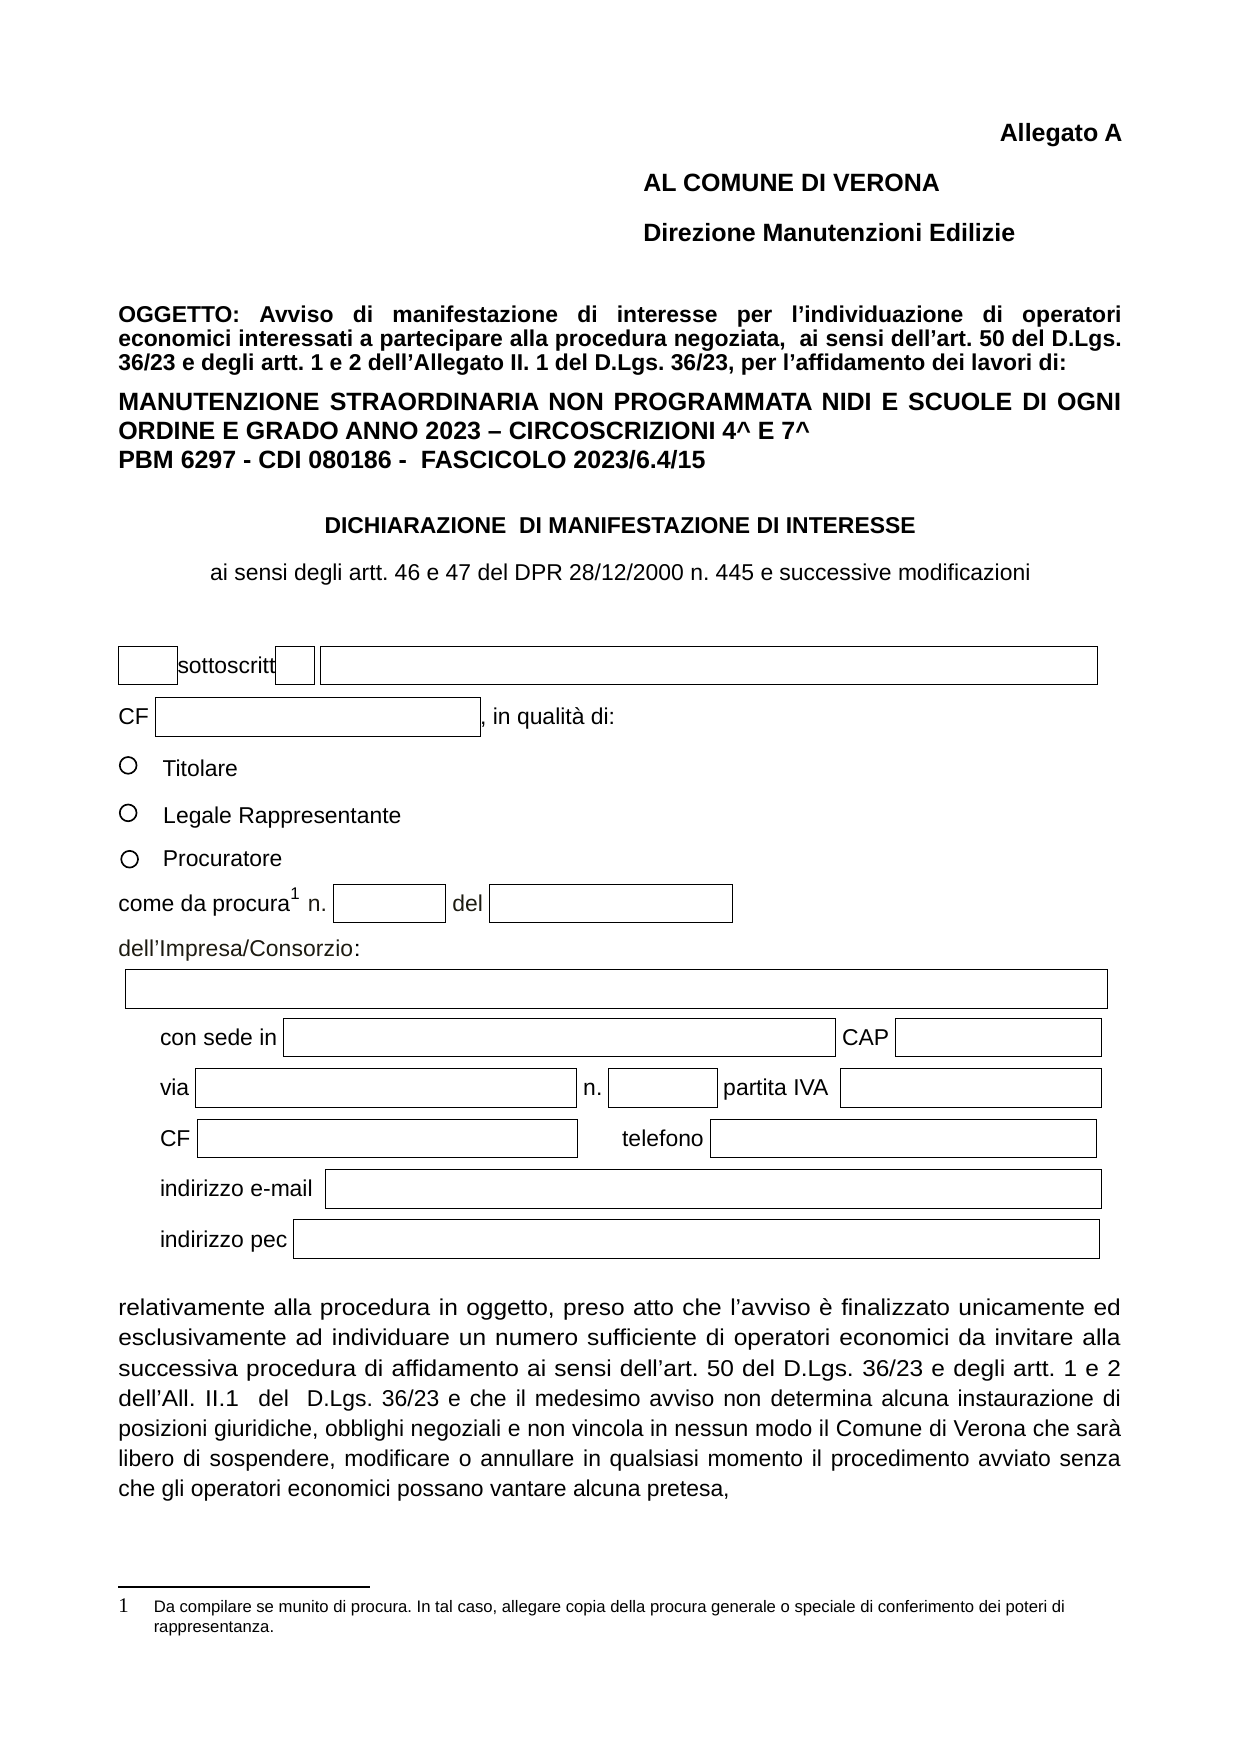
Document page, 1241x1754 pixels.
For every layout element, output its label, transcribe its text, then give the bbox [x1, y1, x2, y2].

text OGGETTO: Avviso di manifestazione di interesse per l’individuazione di operatori economici interessati a partecipare alla procedura negoziata, ai sensi dell’art. 50 del D.Lgs. 36/23 e degli artt. 1 e 2 dell’Allegato II. 1 del D.Lgs. 36/23, per l’affidamento dei lavori di: [118, 303, 1122, 375]
text telefono [578, 1119, 710, 1157]
text indirizzo pec [118, 1219, 293, 1258]
text [1100, 1219, 1122, 1258]
text CF [118, 697, 155, 736]
text CAP [836, 1018, 895, 1056]
text partita IVA [718, 1068, 840, 1107]
text relativamente alla procedura in oggetto, preso atto che l’avviso è finalizzato unicamente ed esclusivamente ad individuare un numero sufficiente di operatori economici da invitare alla successiva procedura di affidamento ai sensi dell’art. 50 del D.Lgs. 36/23 e degli artt. 1 e 2 dell’All. II.1 del D.Lgs. 36/23 e che il medesimo avviso non determina alcuna instaurazione di posizioni giuridiche, obblighi negoziali e non vincola in nessun modo il Comune di Verona che sarà libero di sospendere, modificare o annullare in qualsiasi momento il procedimento avviato senza che gli operatori economici possano vantare alcuna pretesa, [118, 1294, 1122, 1502]
text [1098, 646, 1122, 684]
text indirizzo e-mail [118, 1169, 325, 1208]
text DICHIARAZIONE DI MANIFESTAZIONE DI INTERESSE [118, 514, 1122, 538]
text CF [118, 1119, 197, 1157]
list Allegato A [118, 118, 1122, 147]
text [1102, 1018, 1122, 1056]
text [1102, 1068, 1122, 1107]
text PBM 6297 - CDI 080186 - FASCICOLO 2023/6.4/15 [118, 444, 1122, 473]
text come da procura n. del [118, 884, 333, 922]
text [1102, 1169, 1122, 1208]
text , in qualità di: [481, 697, 1122, 736]
text MANUTENZIONE STRAORDINARIA NON PROGRAMMATA NIDI E SCUOLE DI OGNI ORDINE E GRADO ANNO 2023 – CIRCOSCRIZIONI 4^ E 7^ [118, 387, 1122, 444]
text via [118, 1068, 195, 1107]
text Legale Rappresentante [118, 793, 1122, 832]
text n. [577, 1068, 608, 1107]
text ai sensi degli artt. 46 e 47 del DPR 28/12/2000 n. 445 e successive modificazioni [118, 562, 1122, 586]
text dell’Impresa/Consorzio: [118, 935, 1122, 961]
text Direzione Manutenzioni Edilizie [118, 223, 1122, 247]
text Titolare [118, 754, 1122, 781]
text AL COMUNE DI VERONA [118, 172, 1122, 196]
text Procuratore [158, 845, 1122, 871]
text come da procura n. del [446, 884, 489, 922]
text come da procura n. del [733, 884, 1122, 922]
text sottoscritt [178, 646, 275, 684]
text Da compilare se munito di procura. In tal caso, allegare copia della procura generale o speciale di conferimento dei poteri di rappresentanza. [118, 1593, 1122, 1636]
text [1097, 1119, 1122, 1157]
text con sede in [118, 1018, 283, 1056]
